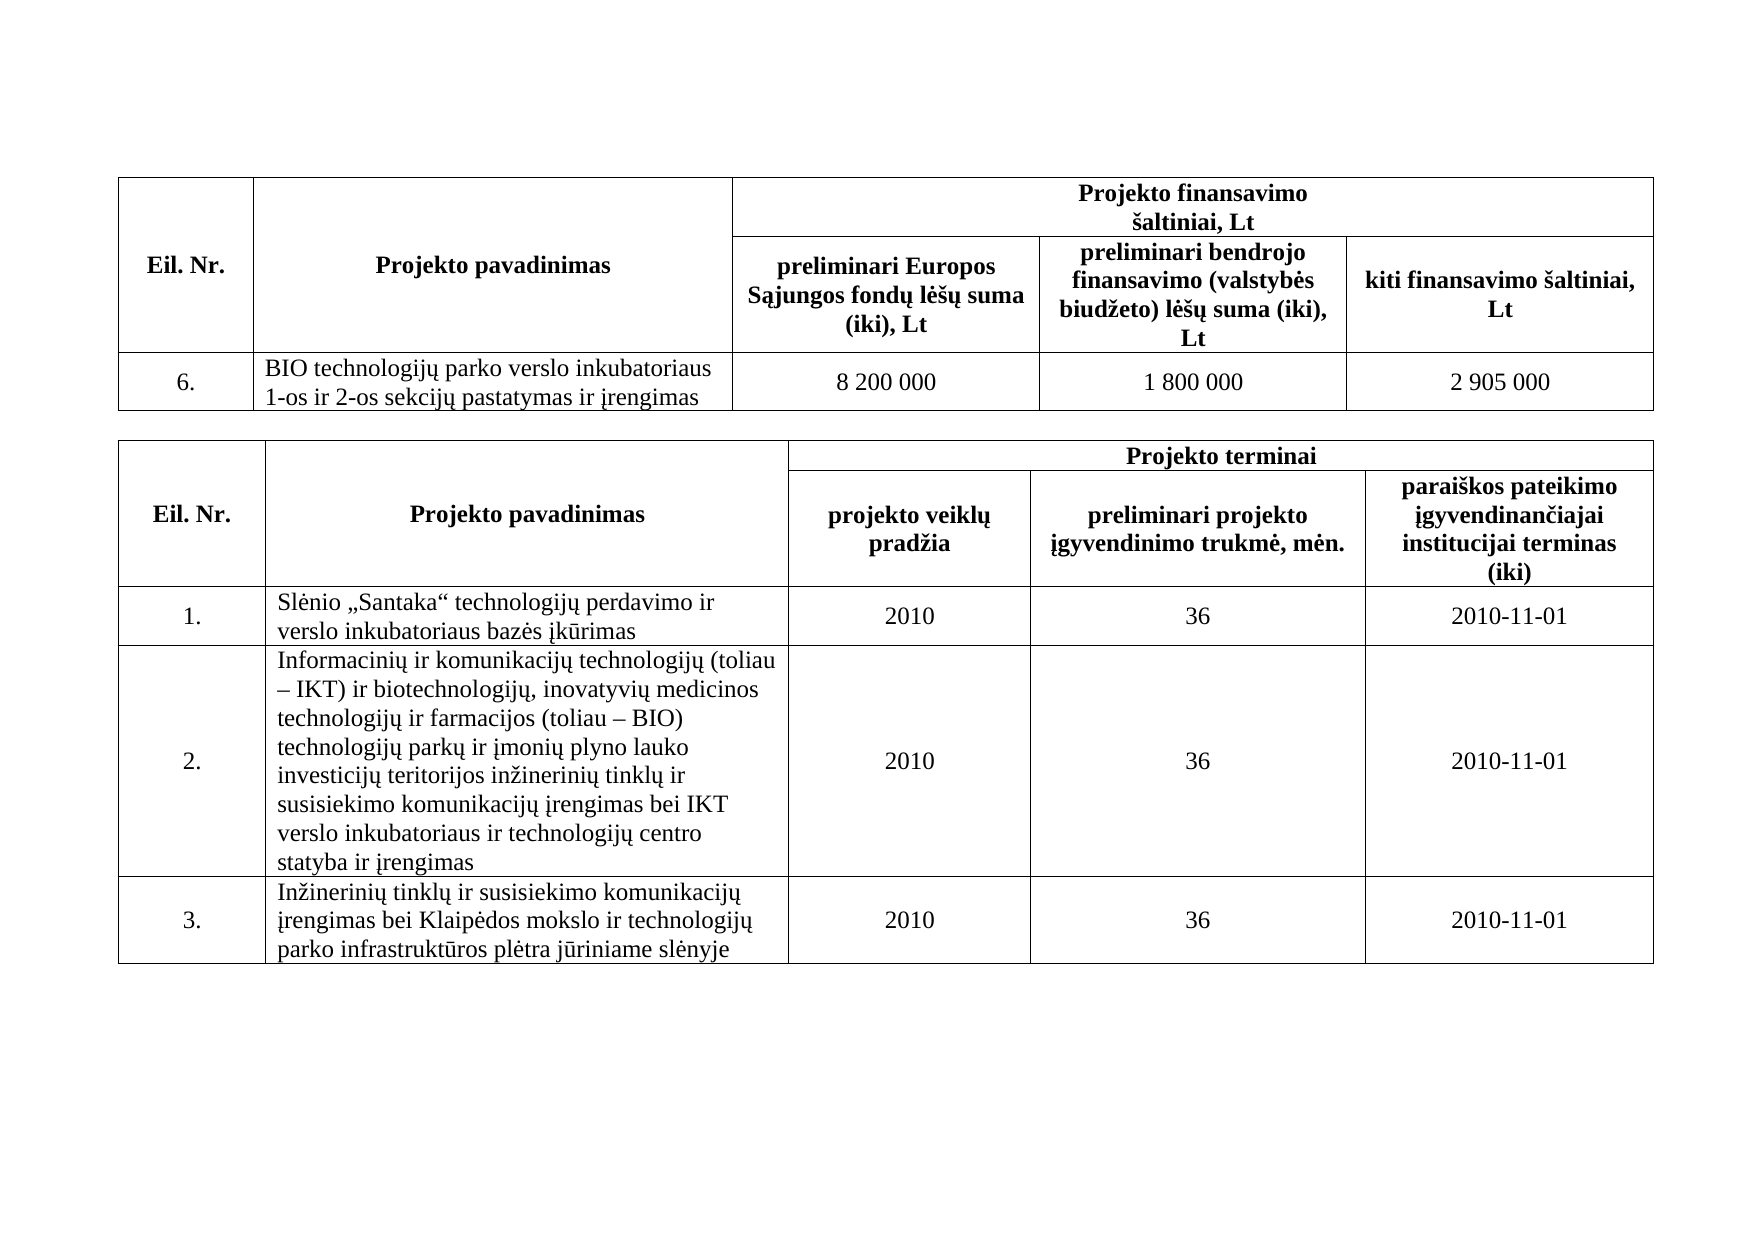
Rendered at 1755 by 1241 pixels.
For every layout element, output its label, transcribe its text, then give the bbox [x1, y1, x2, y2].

table_cell preliminari bendrojo finansavimo (valstybės biudžeto) lėšų suma (iki), Lt [1040, 237, 1346, 352]
table_cell Informacinių ir komunikacijų technologijų (toliau – IKT) ir biotechnologijų, inovatyvių medicinos technologijų ir farmacijos (toliau – BIO) technologijų parkų ir įmonių plyno lauko investicijų teritorijos inžinerinių tinklų ir susisiekimo komunikacijų įrengimas bei IKT verslo inkubatoriaus ir technologijų centro statyba ir įrengimas [266, 646, 788, 876]
table_cell 2010 [789, 646, 1030, 876]
table_cell 2 905 000 [1347, 353, 1653, 410]
table_header Eil. Nr. [119, 441, 265, 586]
table_header Projekto pavadinimas [254, 178, 732, 352]
table_cell 2010-11-01 [1366, 587, 1653, 644]
table_header Projekto finansavimo šaltiniai, Lt [733, 178, 1653, 236]
table_cell 1 800 000 [1040, 353, 1346, 410]
table_cell 2010-11-01 [1366, 877, 1653, 963]
table_header Eil. Nr. [119, 178, 253, 352]
table_cell 2010-11-01 [1366, 646, 1653, 876]
table_cell 2010 [789, 877, 1030, 963]
table_cell 36 [1031, 587, 1365, 644]
table_cell paraiškos pateikimo įgyvendinančiajai institucijai terminas (iki) [1366, 471, 1653, 586]
table_cell Slėnio „Santaka“ technologijų perdavimo ir verslo inkubatoriaus bazės įkūrimas [266, 587, 788, 644]
table_header Projekto pavadinimas [266, 441, 788, 586]
table_cell projekto veiklų pradžia [789, 471, 1030, 586]
table_cell 36 [1031, 646, 1365, 876]
table_cell preliminari projekto įgyvendinimo trukmė, mėn. [1031, 471, 1365, 586]
table_cell 36 [1031, 877, 1365, 963]
table_header Projekto terminai [789, 441, 1653, 470]
table_cell 2. [119, 646, 265, 876]
table_cell Inžinerinių tinklų ir susisiekimo komunikacijų įrengimas bei Klaipėdos mokslo ir technologijų parko infrastruktūros plėtra jūriniame slėnyje [266, 877, 788, 963]
table_cell preliminari Europos Sąjungos fondų lėšų suma (iki), Lt [733, 237, 1039, 352]
table_cell 1. [119, 587, 265, 644]
table_cell BIO technologijų parko verslo inkubatoriaus 1-os ir 2-os sekcijų pastatymas ir įrengimas [254, 353, 732, 410]
table_cell 2010 [789, 587, 1030, 644]
table_cell 6. [119, 353, 253, 410]
table_cell 8 200 000 [733, 353, 1039, 410]
table_cell kiti finansavimo šaltiniai, Lt [1347, 237, 1653, 352]
table_cell 3. [119, 877, 265, 963]
